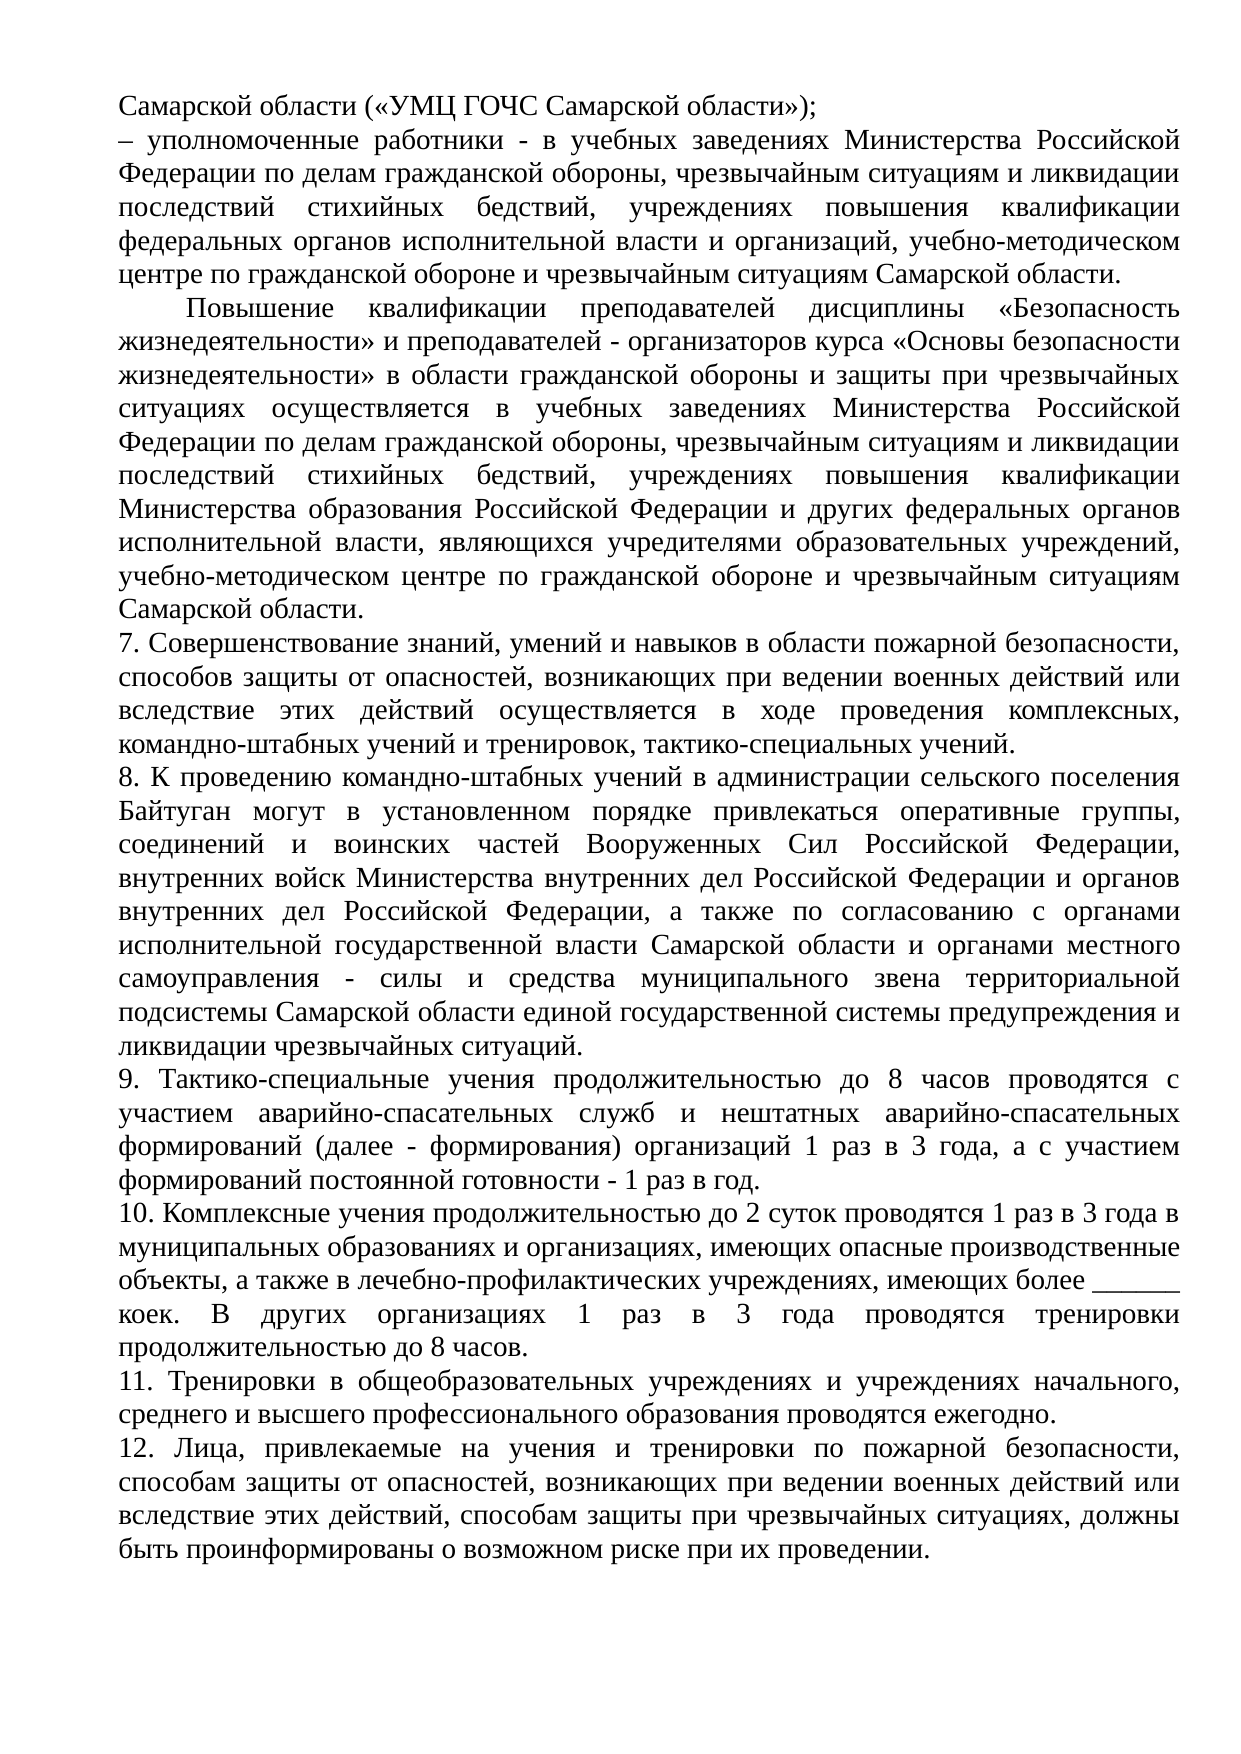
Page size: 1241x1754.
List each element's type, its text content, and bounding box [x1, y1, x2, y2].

text 12. Лица, привлекаемые на учения и тренировки по пожарной безопасности, способам защиты от опасностей, возникающих при ведении военных действий или вследствие этих действий, способам защиты при чрезвычайных ситуациях, должны быть проинформированы о возможном риске при их проведении. [118, 1430, 1181, 1564]
text 9. Тактико-специальные учения продолжительностью до 8 часов проводятся с участием аварийно-спасательных служб и нештатных аварийно-спасательных формирований (далее - формирования) организаций 1 раз в 3 года, а с участием формирований постоянной готовности - 1 раз в год. [118, 1061, 1181, 1195]
text 8. К проведению командно-штабных учений в администрации сельского поселения Байтуган могут в установленном порядке привлекаться оперативные группы, соединений и воинских частей Вооруженных Сил Российской Федерации, внутренних войск Министерства внутренних дел Российской Федерации и органов внутренних дел Российской Федерации, а также по согласованию с органами исполнительной государственной власти Самарской области и органами местного самоуправления - силы и средства муниципального звена территориальной подсистемы Самарской области единой государственной системы предупреждения и ликвидации чрезвычайных ситуаций. [118, 759, 1181, 1061]
text 10. Комплексные учения продолжительностью до 2 суток проводятся 1 раз в 3 года в муниципальных образованиях и организациях, имеющих опасные производственные объекты, а также в лечебно-профилактических учреждениях, имеющих более ______ коек. В других организациях 1 раз в 3 года проводятся тренировки продолжительностью до 8 часов. [118, 1195, 1181, 1363]
text 7. Совершенствование знаний, умений и навыков в области пожарной безопасности, способов защиты от опасностей, возникающих при ведении военных действий или вследствие этих действий осуществляется в ходе проведения комплексных, командно-штабных учений и тренировок, тактико-специальных учений. [118, 625, 1181, 759]
text – уполномоченные работники - в учебных заведениях Министерства Российской Федерации по делам гражданской обороны, чрезвычайным ситуациям и ликвидации последствий стихийных бедствий, учреждениях повышения квалификации федеральных органов исполнительной власти и организаций, учебно-методическом центре по гражданской обороне и чрезвычайным ситуациям Самарской области. [118, 122, 1181, 290]
text 11. Тренировки в общеобразовательных учреждениях и учреждениях начального, среднего и высшего профессионального образования проводятся ежегодно. [118, 1363, 1181, 1430]
text Повышение квалификации преподавателей дисциплины «Безопасность жизнедеятельности» и преподавателей - организаторов курса «Основы безопасности жизнедеятельности» в области гражданской обороны и защиты при чрезвычайных ситуациях осуществляется в учебных заведениях Министерства Российской Федерации по делам гражданской обороны, чрезвычайным ситуациям и ликвидации последствий стихийных бедствий, учреждениях повышения квалификации Министерства образования Российской Федерации и других федеральных органов исполнительной власти, являющихся учредителями образовательных учреждений, учебно-методическом центре по гражданской обороне и чрезвычайным ситуациям Самарской области. [118, 290, 1181, 625]
text Самарской области («УМЦ ГОЧС Самарской области»); [118, 88, 1181, 122]
